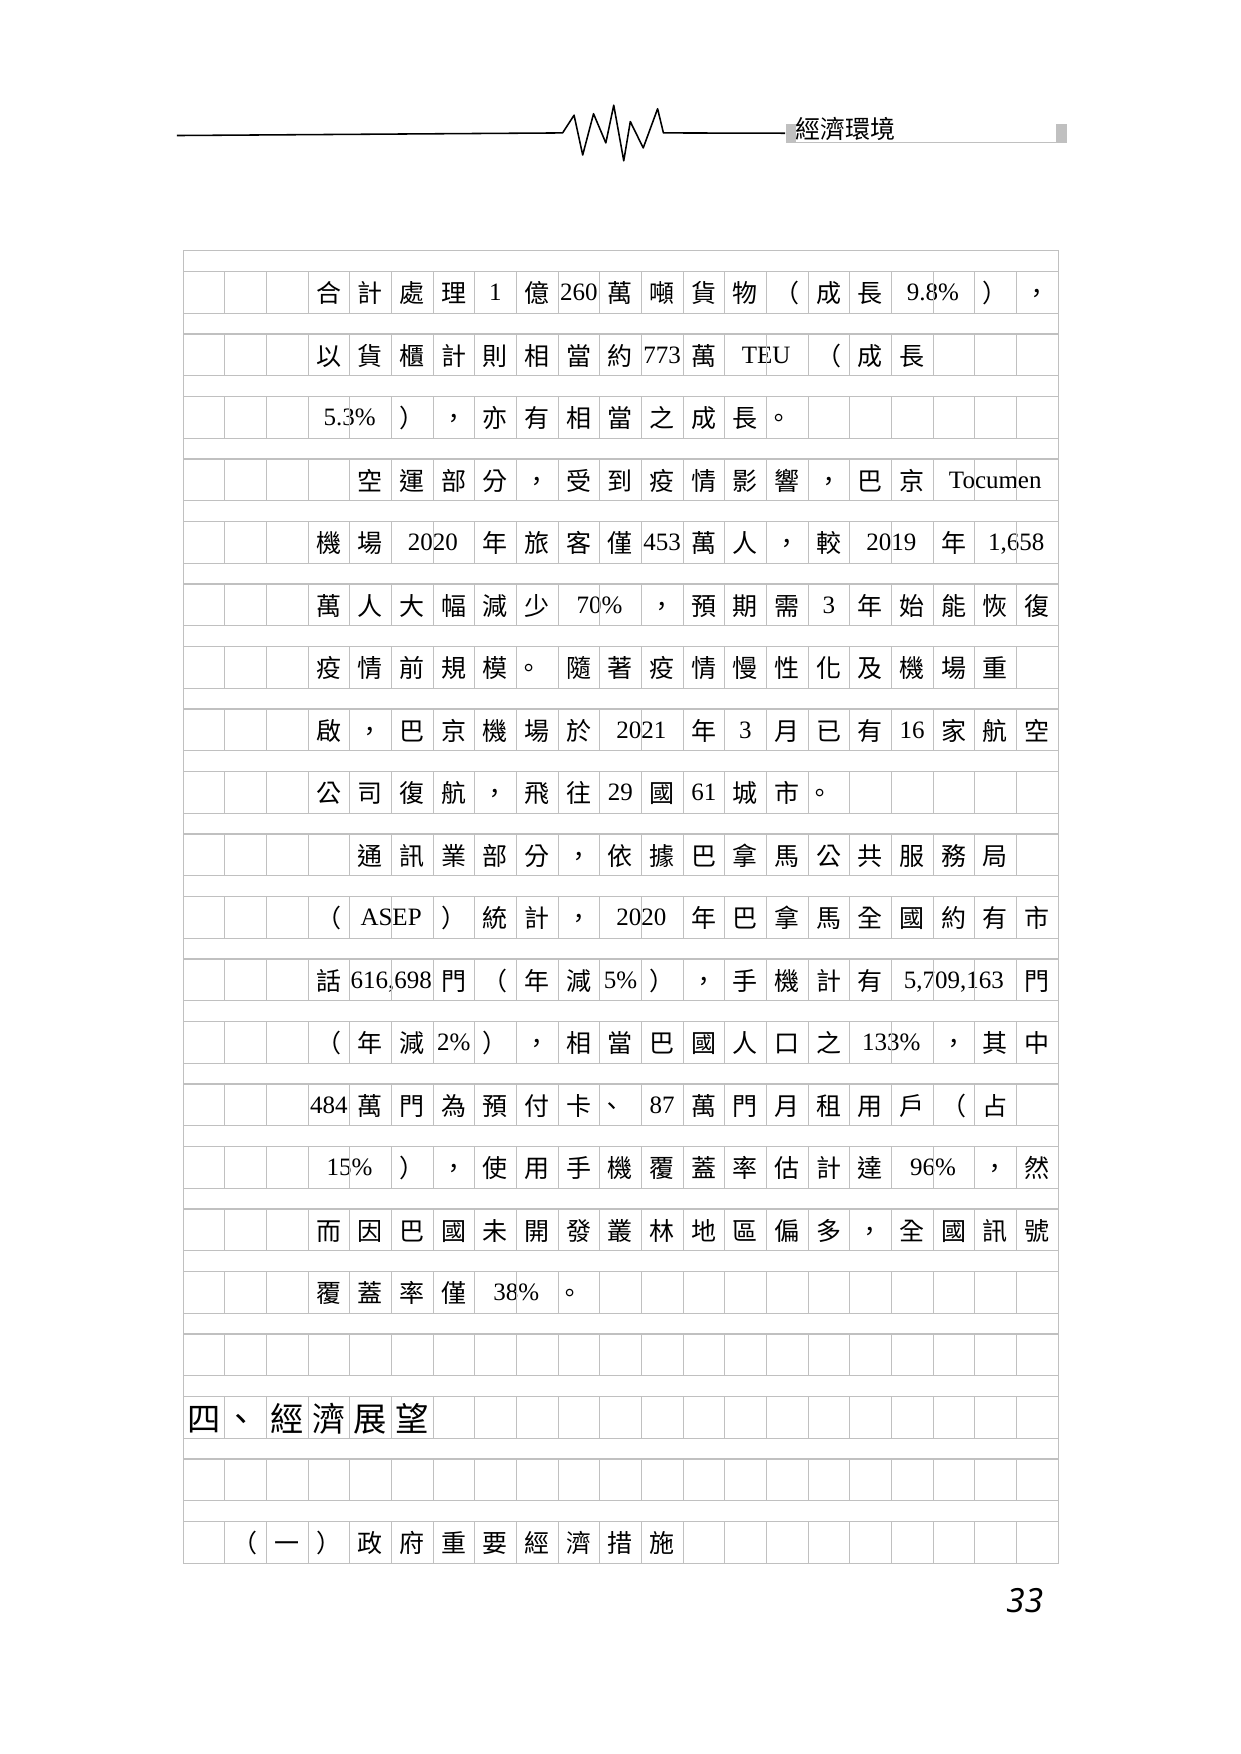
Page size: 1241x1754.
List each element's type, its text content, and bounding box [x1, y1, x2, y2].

text [892, 1397, 933, 1438]
text 經 [517, 1522, 558, 1563]
text [892, 1522, 933, 1563]
text 措 [600, 1522, 641, 1563]
text 濟 [559, 1522, 599, 1563]
text 依據巴國統計局資料，2020年巴拿馬運河通過船隻計12,983艘（年減9.1%），運河通行費收入27億1,078萬美元（成長1.7%），通過船隻噸位總計4億7,574萬噸（年減2.2%），通過貨物量2億6,038萬噸（成長0.9%），顯示巴拿馬運河擴建造成之正面效應持續擴大（符合運河擴建後規格之Neopanamax形式貨船占比持續提高至26%），更大的貨船帶來更多運能及通行費。另在港口作業方面，2020年巴國港口合計處理1億260萬噸貨物（成長9.8%），以貨櫃計則相當約773萬TEU（成長5.3%），亦有相當之成長。 [281, 314, 1058, 333]
text [934, 1397, 974, 1438]
text 濟 [309, 1397, 349, 1438]
text [434, 1397, 474, 1438]
text 府 [392, 1522, 433, 1563]
text 展 [350, 1397, 391, 1438]
text ） [309, 1522, 349, 1563]
text 望 [392, 1397, 433, 1438]
text （ [225, 1522, 266, 1563]
text 通訊業部分，依據巴拿馬公共服務局（ASEP）統計，2020年巴拿馬全國約有市話616,698門（年減5%），手機計有5,709,163門（年減2%），相當巴國人口之133%，其中484萬門為預付卡、87萬門月租用戶（占15%），使用手機覆蓋率估計達96%，然而因巴國未開發叢林地區偏多，全國訊號覆蓋率僅38%。 [281, 939, 1058, 958]
text [934, 1522, 974, 1563]
text 空運部分，受到疫情影響，巴京Tocumen機場2020年旅客僅453萬人，較2019年1,658萬人大幅減少70%，預期需3年始能恢復疫情前規模。隨著疫情慢性化及機場重啟，巴京機場於2021年3月已有16家航空公司復航，飛往29國61城市。 [281, 501, 1058, 521]
text [850, 1397, 891, 1438]
text 通訊業部分，依據巴拿馬公共服務局（ASEP）統計，2020年巴拿馬全國約有市話616,698門（年減5%），手機計有5,709,163門（年減2%），相當巴國人口之133%，其中484萬門為預付卡、87萬門月租用戶（占15%），使用手機覆蓋率估計達96%，然而因巴國未開發叢林地區偏多，全國訊號覆蓋率僅38%。 [281, 1126, 1058, 1146]
text 要 [475, 1522, 516, 1563]
text [1017, 1522, 1058, 1563]
text 通訊業部分，依據巴拿馬公共服務局（ASEP）統計，2020年巴拿馬全國約有市話616,698門（年減5%），手機計有5,709,163門（年減2%），相當巴國人口之133%，其中484萬門為預付卡、87萬門月租用戶（占15%），使用手機覆蓋率估計達96%，然而因巴國未開發叢林地區偏多，全國訊號覆蓋率僅38%。 [281, 1189, 1058, 1208]
text 通訊業部分，依據巴拿馬公共服務局（ASEP）統計，2020年巴拿馬全國約有市話616,698門（年減5%），手機計有5,709,163門（年減2%），相當巴國人口之133%，其中484萬門為預付卡、87萬門月租用戶（占15%），使用手機覆蓋率估計達96%，然而因巴國未開發叢林地區偏多，全國訊號覆蓋率僅38%。 [281, 1251, 1058, 1271]
text [207, 1501, 1058, 1521]
text [684, 1397, 724, 1438]
text 重 [434, 1522, 474, 1563]
text 空運部分，受到疫情影響，巴京Tocumen機場2020年旅客僅453萬人，較2019年1,658萬人大幅減少70%，預期需3年始能恢復疫情前規模。隨著疫情慢性化及機場重啟，巴京機場於2021年3月已有16家航空公司復航，飛往29國61城市。 [281, 689, 1058, 708]
text 通訊業部分，依據巴拿馬公共服務局（ASEP）統計，2020年巴拿馬全國約有市話616,698門（年減5%），手機計有5,709,163門（年減2%），相當巴國人口之133%，其中484萬門為預付卡、87萬門月租用戶（占15%），使用手機覆蓋率估計達96%，然而因巴國未開發叢林地區偏多，全國訊號覆蓋率僅38%。 [281, 876, 1058, 896]
text [207, 1522, 224, 1563]
text [1017, 1397, 1058, 1438]
text [725, 1397, 766, 1438]
text 依據巴國統計局資料，2020年巴拿馬運河通過船隻計12,983艘（年減9.1%），運河通行費收入27億1,078萬美元（成長1.7%），通過船隻噸位總計4億7,574萬噸（年減2.2%），通過貨物量2億6,038萬噸（成長0.9%），顯示巴拿馬運河擴建造成之正面效應持續擴大（符合運河擴建後規格之Neopanamax形式貨船占比持續提高至26%），更大的貨船帶來更多運能及通行費。另在港口作業方面，2020年巴國港口合計處理1億260萬噸貨物（成長9.8%），以貨櫃計則相當約773萬TEU（成長5.3%），亦有相當之成長。 [281, 376, 1058, 396]
text [684, 1522, 724, 1563]
text 空運部分，受到疫情影響，巴京Tocumen機場2020年旅客僅453萬人，較2019年1,658萬人大幅減少70%，預期需3年始能恢復疫情前規模。隨著疫情慢性化及機場重啟，巴京機場於2021年3月已有16家航空公司復航，飛往29國61城市。 [281, 439, 1058, 458]
text 空運部分，受到疫情影響，巴京Tocumen機場2020年旅客僅453萬人，較2019年1,658萬人大幅減少70%，預期需3年始能恢復疫情前規模。隨著疫情慢性化及機場重啟，巴京機場於2021年3月已有16家航空公司復航，飛往29國61城市。 [281, 751, 1058, 771]
text 通訊業部分，依據巴拿馬公共服務局（ASEP）統計，2020年巴拿馬全國約有市話616,698門（年減5%），手機計有5,709,163門（年減2%），相當巴國人口之133%，其中484萬門為預付卡、87萬門月租用戶（占15%），使用手機覆蓋率估計達96%，然而因巴國未開發叢林地區偏多，全國訊號覆蓋率僅38%。 [281, 1064, 1058, 1083]
text 、 [225, 1397, 266, 1438]
text 空運部分，受到疫情影響，巴京Tocumen機場2020年旅客僅453萬人，較2019年1,658萬人大幅減少70%，預期需3年始能恢復疫情前規模。隨著疫情慢性化及機場重啟，巴京機場於2021年3月已有16家航空公司復航，飛往29國61城市。 [281, 564, 1058, 583]
text [767, 1397, 808, 1438]
text [809, 1522, 849, 1563]
text [975, 1522, 1016, 1563]
text 通訊業部分，依據巴拿馬公共服務局（ASEP）統計，2020年巴拿馬全國約有市話616,698門（年減5%），手機計有5,709,163門（年減2%），相當巴國人口之133%，其中484萬門為預付卡、87萬門月租用戶（占15%），使用手機覆蓋率估計達96%，然而因巴國未開發叢林地區偏多，全國訊號覆蓋率僅38%。 [281, 814, 1058, 833]
text [517, 1397, 558, 1438]
text 依據巴國統計局資料，2020年巴拿馬運河通過船隻計12,983艘（年減9.1%），運河通行費收入27億1,078萬美元（成長1.7%），通過船隻噸位總計4億7,574萬噸（年減2.2%），通過貨物量2億6,038萬噸（成長0.9%），顯示巴拿馬運河擴建造成之正面效應持續擴大（符合運河擴建後規格之Neopanamax形式貨船占比持續提高至26%），更大的貨船帶來更多運能及通行費。另在港口作業方面，2020年巴國港口合計處理1億260萬噸貨物（成長9.8%），以貨櫃計則相當約773萬TEU（成長5.3%），亦有相當之成長。 [281, 251, 1058, 271]
text [850, 1522, 891, 1563]
text [809, 1397, 849, 1438]
text 政 [350, 1522, 391, 1563]
text [600, 1397, 641, 1438]
text 一 [267, 1522, 308, 1563]
text [725, 1522, 766, 1563]
text [475, 1397, 516, 1438]
text [559, 1397, 599, 1438]
text 四 [184, 1397, 224, 1438]
text [642, 1397, 683, 1438]
text 經 [267, 1397, 308, 1438]
text 施 [642, 1522, 683, 1563]
text [975, 1397, 1016, 1438]
text 通訊業部分，依據巴拿馬公共服務局（ASEP）統計，2020年巴拿馬全國約有市話616,698門（年減5%），手機計有5,709,163門（年減2%），相當巴國人口之133%，其中484萬門為預付卡、87萬門月租用戶（占15%），使用手機覆蓋率估計達96%，然而因巴國未開發叢林地區偏多，全國訊號覆蓋率僅38%。 [281, 1001, 1058, 1021]
text [184, 1376, 1058, 1396]
text [767, 1522, 808, 1563]
text 空運部分，受到疫情影響，巴京Tocumen機場2020年旅客僅453萬人，較2019年1,658萬人大幅減少70%，預期需3年始能恢復疫情前規模。隨著疫情慢性化及機場重啟，巴京機場於2021年3月已有16家航空公司復航，飛往29國61城市。 [281, 626, 1058, 646]
